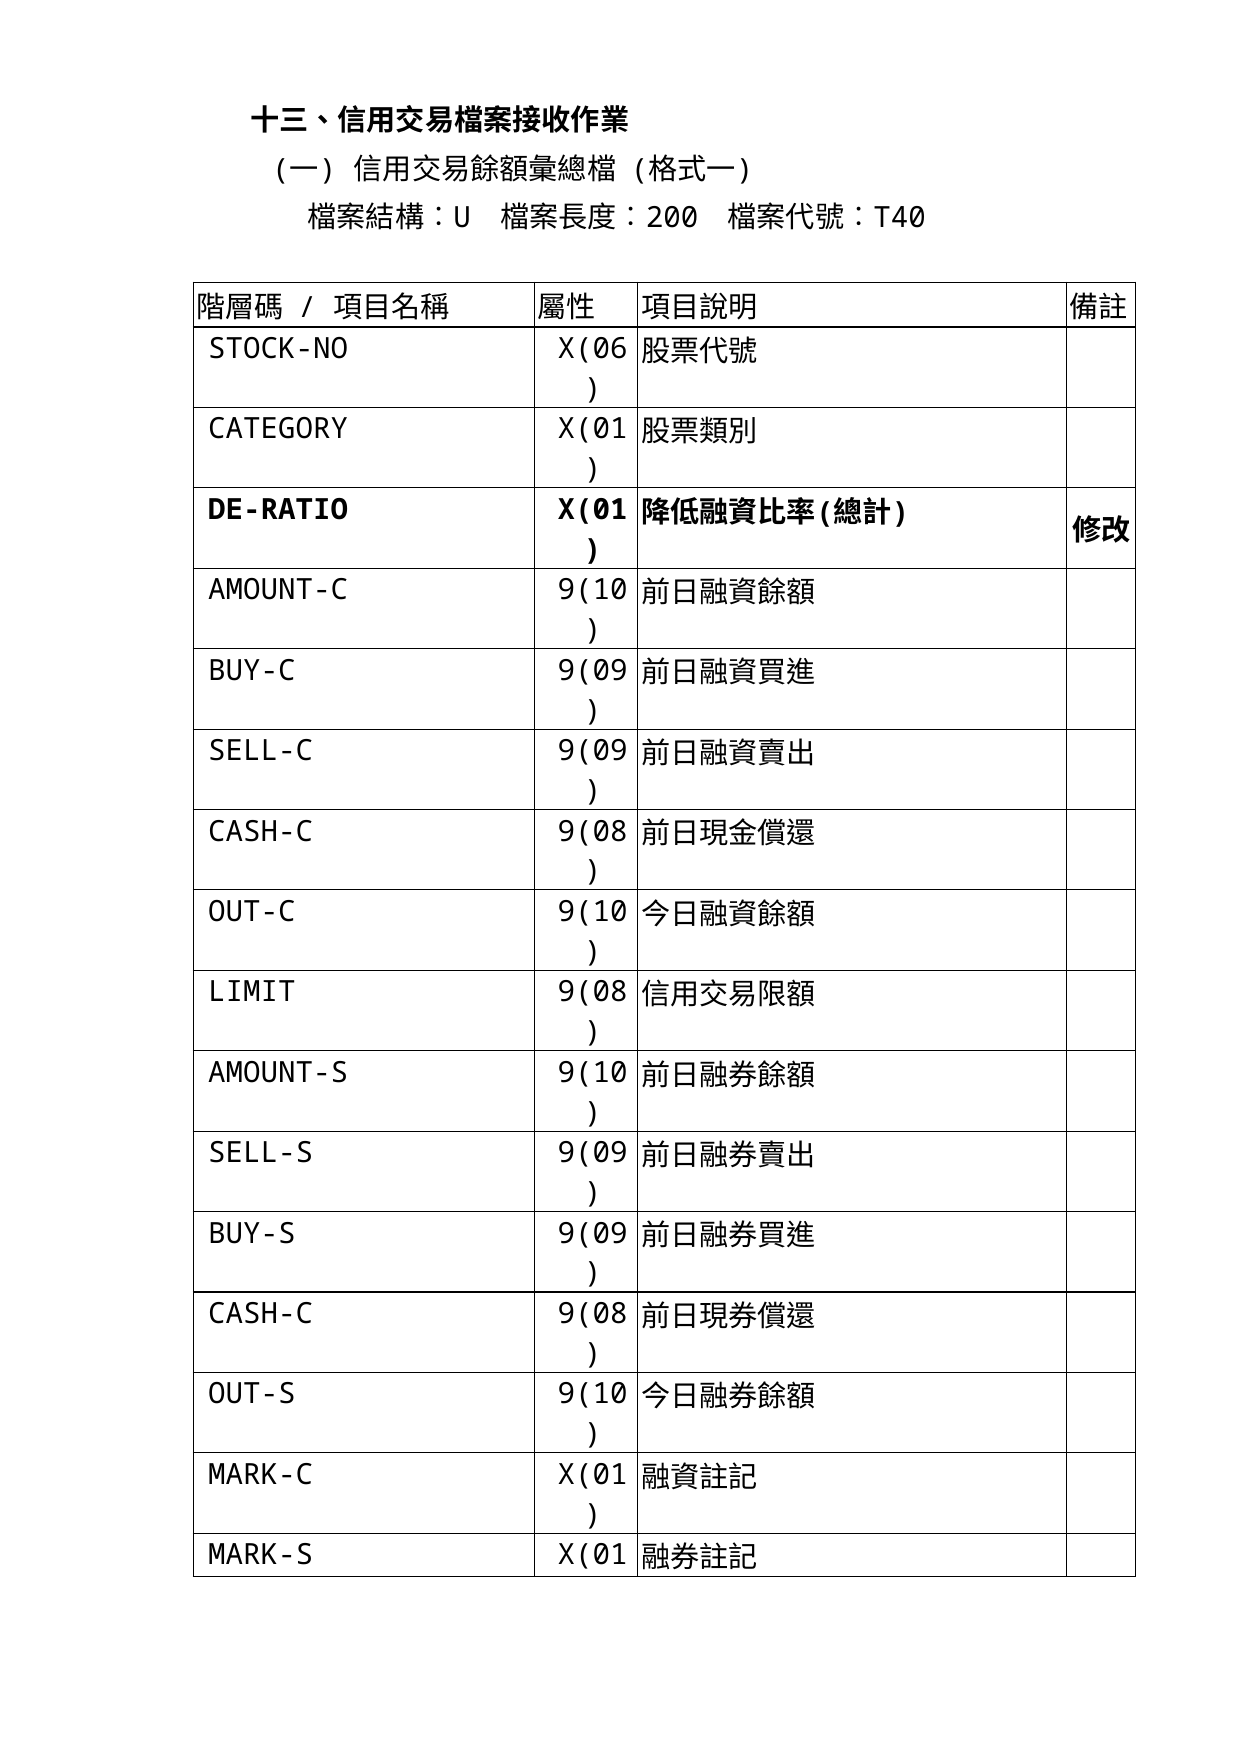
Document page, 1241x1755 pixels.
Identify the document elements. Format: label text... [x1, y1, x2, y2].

table_cell [1067, 1132, 1135, 1211]
table_cell 前日現券償還 [638, 1293, 1066, 1372]
table_cell [1067, 1534, 1135, 1576]
table_cell 信用交易限額 [638, 971, 1066, 1050]
table_cell 9(08) [535, 810, 637, 889]
table_cell DE-RATIO [194, 488, 534, 568]
table_cell 前日融券買進 [638, 1212, 1066, 1291]
table_cell 9(09) [535, 730, 637, 809]
table_cell 降低融資比率(總計) [638, 488, 1066, 568]
table_cell SELL-C [194, 730, 534, 809]
table_cell AMOUNT-S [194, 1051, 534, 1131]
table_cell [1067, 1212, 1135, 1291]
table_cell [1067, 328, 1135, 407]
table_cell 前日融資賣出 [638, 730, 1066, 809]
table_cell [1067, 408, 1135, 487]
table_cell BUY-C [194, 649, 534, 728]
table_cell 9(09) [535, 649, 637, 728]
table_cell X(01 [535, 1534, 637, 1576]
table_cell MARK-C [194, 1453, 534, 1533]
text 十三、信用交易檔案接收作業 [148, 94, 1163, 140]
table_cell [1067, 1293, 1135, 1372]
text (一) 信用交易餘額彙總檔 (格式一) [272, 140, 1163, 188]
table_cell 今日融資餘額 [638, 890, 1066, 970]
table_cell [1067, 730, 1135, 809]
table_cell OUT-C [194, 890, 534, 970]
table_cell 9(10) [535, 569, 637, 648]
table_cell CASH-C [194, 1293, 534, 1372]
table_header 階層碼 / 項目名稱 [194, 283, 534, 326]
table_cell SELL-S [194, 1132, 534, 1211]
table_cell 9(09) [535, 1212, 637, 1291]
table_cell [1067, 971, 1135, 1050]
table_cell CATEGORY [194, 408, 534, 487]
table_cell 前日現金償還 [638, 810, 1066, 889]
table_cell 9(08) [535, 1293, 637, 1372]
table_cell 修改 [1067, 488, 1135, 568]
table_cell CASH-C [194, 810, 534, 889]
table_cell [1067, 649, 1135, 728]
table_cell X(01) [535, 1453, 637, 1533]
table_cell [1067, 1051, 1135, 1131]
table_cell STOCK-NO [194, 328, 534, 407]
text 檔案結構︰U 檔案長度︰200 檔案代號︰T40 [307, 188, 1163, 236]
table_cell 股票代號 [638, 328, 1066, 407]
table_cell 9(10) [535, 1373, 637, 1452]
table_header 屬性 [535, 283, 637, 326]
table_cell 融券註記 [638, 1534, 1066, 1576]
table_cell 前日融資買進 [638, 649, 1066, 728]
table_cell 9(10) [535, 1051, 637, 1131]
table_cell [1067, 1453, 1135, 1533]
table_cell AMOUNT-C [194, 569, 534, 648]
table_cell 今日融券餘額 [638, 1373, 1066, 1452]
table_cell 融資註記 [638, 1453, 1066, 1533]
table_cell X(01) [535, 488, 637, 568]
table_cell BUY-S [194, 1212, 534, 1291]
table_cell 前日融券賣出 [638, 1132, 1066, 1211]
table_cell [1067, 1373, 1135, 1452]
table_cell LIMIT [194, 971, 534, 1050]
table_header 備註 [1067, 283, 1135, 326]
table_cell [1067, 890, 1135, 970]
table_cell 前日融資餘額 [638, 569, 1066, 648]
table_cell 9(08) [535, 971, 637, 1050]
table_cell 9(09) [535, 1132, 637, 1211]
table_cell 9(10) [535, 890, 637, 970]
table_cell OUT-S [194, 1373, 534, 1452]
table_cell X(01) [535, 408, 637, 487]
table_header 項目說明 [638, 283, 1066, 326]
table_cell MARK-S [194, 1534, 534, 1576]
table_cell 前日融券餘額 [638, 1051, 1066, 1131]
table_cell [1067, 569, 1135, 648]
table_cell 股票類別 [638, 408, 1066, 487]
table_cell [1067, 810, 1135, 889]
table_cell X(06) [535, 328, 637, 407]
